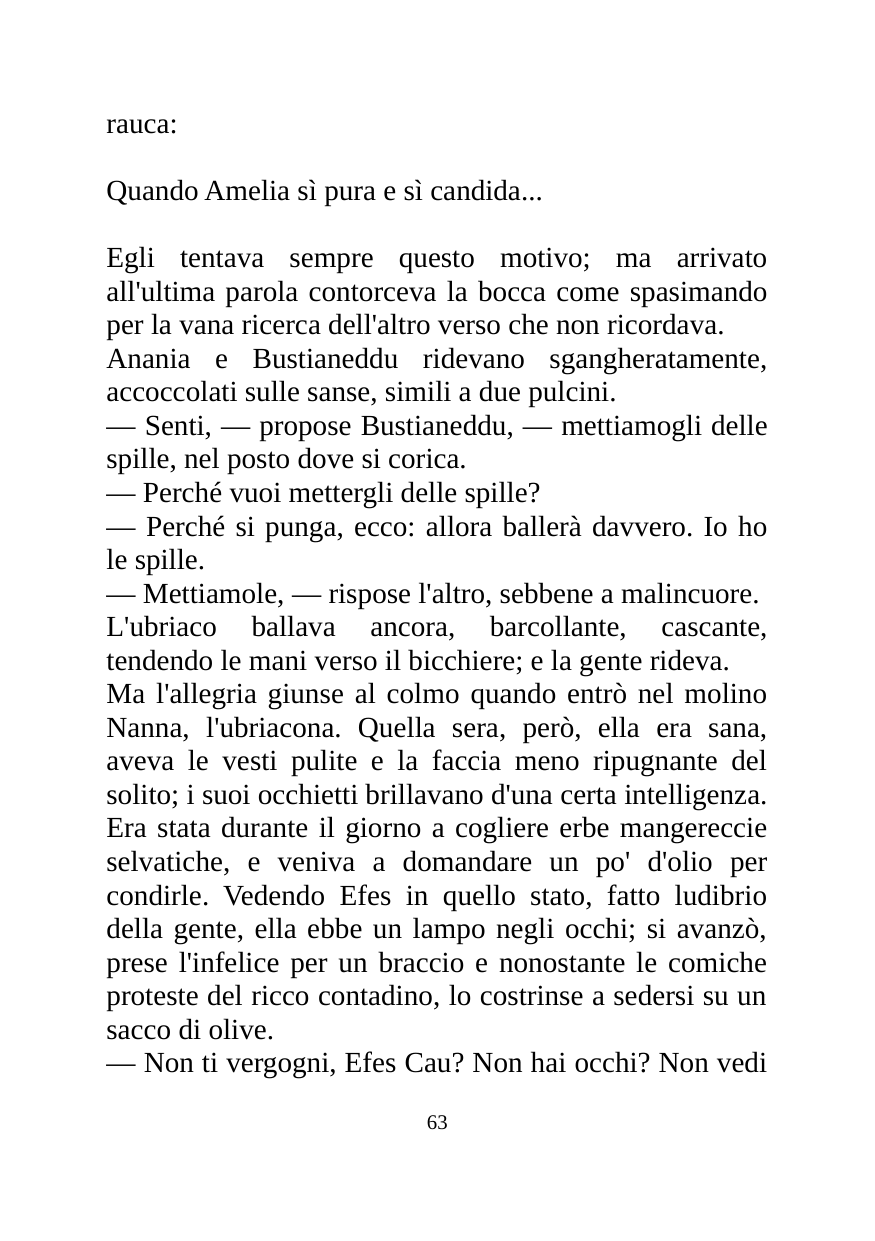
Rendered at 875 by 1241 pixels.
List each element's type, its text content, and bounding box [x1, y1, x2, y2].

text Ma l'allegria giunse al colmo quando entrò nel molino Nanna, l'ubriacona. Quella sera, però, ella era sana, aveva le vesti pulite e la faccia meno ripugnante del solito; i suoi occhietti brillavano d'una certa intelligenza. Era stata durante il giorno a cogliere erbe mangereccie selvatiche, e veniva a domandare un po' d'olio per condirle. Vedendo Efes in quello stato, fatto ludibrio della gente, ella ebbe un lampo negli occhi; si avanzò, prese l'infelice per un braccio e nonostante le comiche proteste del ricco contadino, lo costrinse a sedersi su un sacco di olive. [106, 676, 768, 1045]
text — Perché si punga, ecco: allora ballerà davvero. Io ho le spille. [106, 509, 768, 576]
text — Senti, — propose Bustianeddu, — mettiamogli delle spille, nel posto dove si corica. [106, 408, 768, 475]
text — Non ti vergogni, Efes Cau? Non hai occhi? Non vedi [106, 1045, 768, 1079]
text Quando Amelia sì pura e sì candida... [106, 173, 768, 207]
text L'ubriaco ballava ancora, barcollante, cascante, tendendo le mani verso il bicchiere; e la gente rideva. [106, 609, 768, 676]
text — Mettiamole, — rispose l'altro, sebbene a malincuore. [106, 576, 768, 609]
text — Perché vuoi mettergli delle spille? [106, 475, 768, 509]
text rauca: [106, 106, 768, 140]
text Egli tentava sempre questo motivo; ma arrivato all'ultima parola contorceva la bocca come spasimando per la vana ricerca dell'altro verso che non ricordava. [106, 240, 768, 341]
text Anania e Bustianeddu ridevano sgangheratamente, accoccolati sulle sanse, simili a due pulcini. [106, 341, 768, 408]
